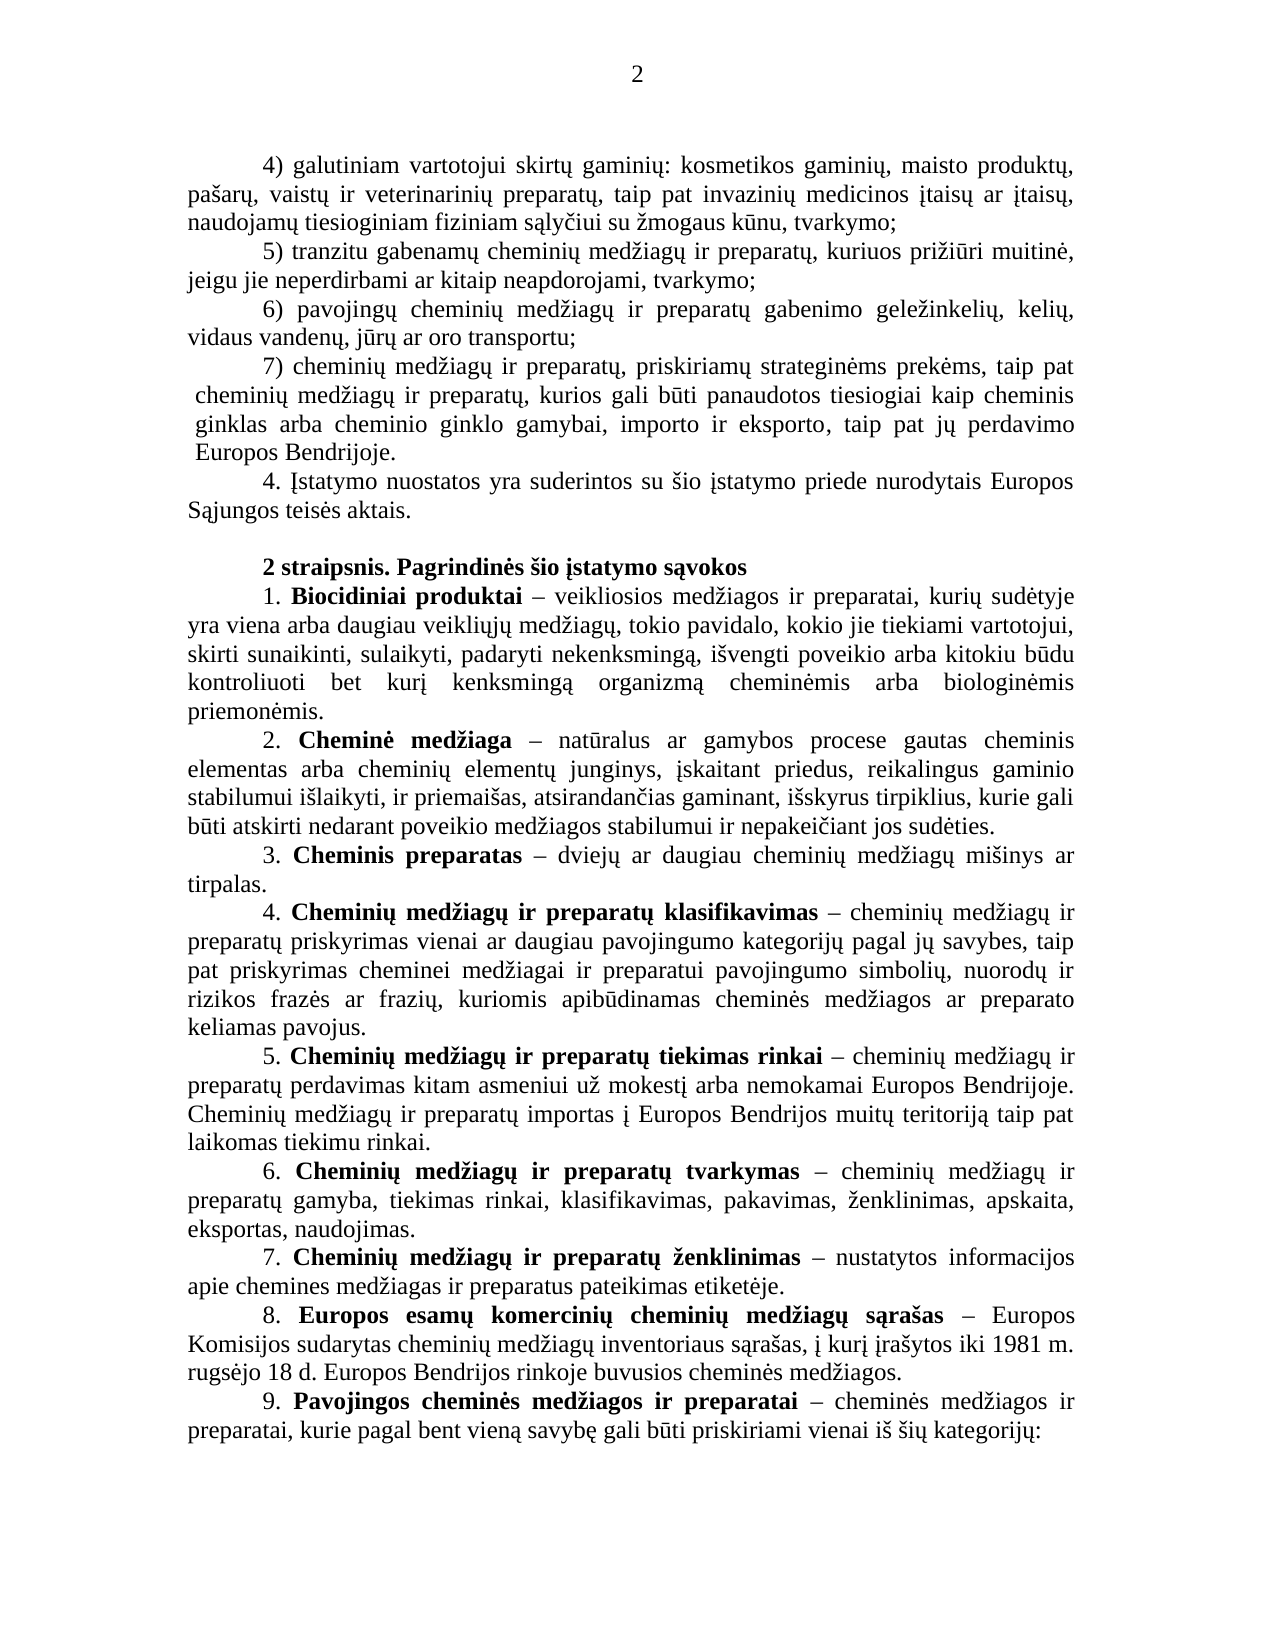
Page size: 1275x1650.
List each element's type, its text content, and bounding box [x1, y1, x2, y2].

text 6) pavojingų cheminių medžiagų ir preparatų gabenimo geležinkelių, kelių, vidaus vandenų, jūrų ar oro transportu; [187, 294, 1075, 351]
text 5) tranzitu gabenamų cheminių medžiagų ir preparatų, kuriuos prižiūri muitinė, jeigu jie neperdirbami ar kitaip neapdorojami, tvarkymo; [187, 236, 1075, 294]
text 2 straipsnis. Pagrindinės šio įstatymo sąvokos [187, 552, 1075, 581]
text 6. Cheminių medžiagų ir preparatų tvarkymas – cheminių medžiagų ir preparatų gamyba, tiekimas rinkai, klasifikavimas, pakavimas, ženklinimas, apskaita, eksportas, naudojimas. [187, 1156, 1075, 1242]
text 4) galutiniam vartotojui skirtų gaminių: kosmetikos gaminių, maisto produktų, pašarų, vaistų ir veterinarinių preparatų, taip pat invazinių medicinos įtaisų ar įtaisų, naudojamų tiesioginiam fiziniam sąlyčiui su žmogaus kūnu, tvarkymo; [187, 150, 1075, 236]
text 8. Europos esamų komercinių cheminių medžiagų sąrašas – Europos Komisijos sudarytas cheminių medžiagų inventoriaus sąrašas, į kurį įrašytos iki 1981 m. rugsėjo 18 d. Europos Bendrijos rinkoje buvusios cheminės medžiagos. [187, 1300, 1075, 1386]
text 4. Cheminių medžiagų ir preparatų klasifikavimas – cheminių medžiagų ir preparatų priskyrimas vienai ar daugiau pavojingumo kategorijų pagal jų savybes, taip pat priskyrimas cheminei medžiagai ir preparatui pavojingumo simbolių, nuorodų ir rizikos frazės ar frazių, kuriomis apibūdinamas cheminės medžiagos ar preparato keliamas pavojus. [187, 897, 1075, 1041]
text 1. Biocidiniai produktai – veikliosios medžiagos ir preparatai, kurių sudėtyje yra viena arba daugiau veikliųjų medžiagų, tokio pavidalo, kokio jie tiekiami vartotojui, skirti sunaikinti, sulaikyti, padaryti nekenksmingą, išvengti poveikio arba kitokiu būdu kontroliuoti bet kurį kenksmingą organizmą cheminėmis arba biologinėmis priemonėmis. [187, 581, 1075, 725]
text 9. Pavojingos cheminės medžiagos ir preparatai – cheminės medžiagos ir preparatai, kurie pagal bent vieną savybę gali būti priskiriami vienai iš šių kategorijų: [187, 1386, 1075, 1444]
text 7. Cheminių medžiagų ir preparatų ženklinimas – nustatytos informacijos apie chemines medžiagas ir preparatus pateikimas etiketėje. [187, 1242, 1075, 1300]
text 3. Cheminis preparatas – dviejų ar daugiau cheminių medžiagų mišinys ar tirpalas. [187, 840, 1075, 897]
text 7) cheminių medžiagų ir preparatų, priskiriamų strateginėms prekėms, taip pat cheminių medžiagų ir preparatų, kurios gali būti panaudotos tiesiogiai kaip cheminis ginklas arba cheminio ginklo gamybai, importo ir eksporto, taip pat jų perdavimo Europos Bendrijoje. [195, 351, 1075, 466]
text 4. Įstatymo nuostatos yra suderintos su šio įstatymo priede nurodytais Europos Sąjungos teisės aktais. [187, 466, 1075, 524]
text 2. Cheminė medžiaga – natūralus ar gamybos procese gautas cheminis elementas arba cheminių elementų junginys, įskaitant priedus, reikalingus gaminio stabilumui išlaikyti, ir priemaišas, atsirandančias gaminant, išskyrus tirpiklius, kurie gali būti atskirti nedarant poveikio medžiagos stabilumui ir nepakeičiant jos sudėties. [187, 725, 1075, 840]
text 5. Cheminių medžiagų ir preparatų tiekimas rinkai – cheminių medžiagų ir preparatų perdavimas kitam asmeniui už mokestį arba nemokamai Europos Bendrijoje. Cheminių medžiagų ir preparatų importas į Europos Bendrijos muitų teritoriją taip pat laikomas tiekimu rinkai. [187, 1041, 1075, 1156]
